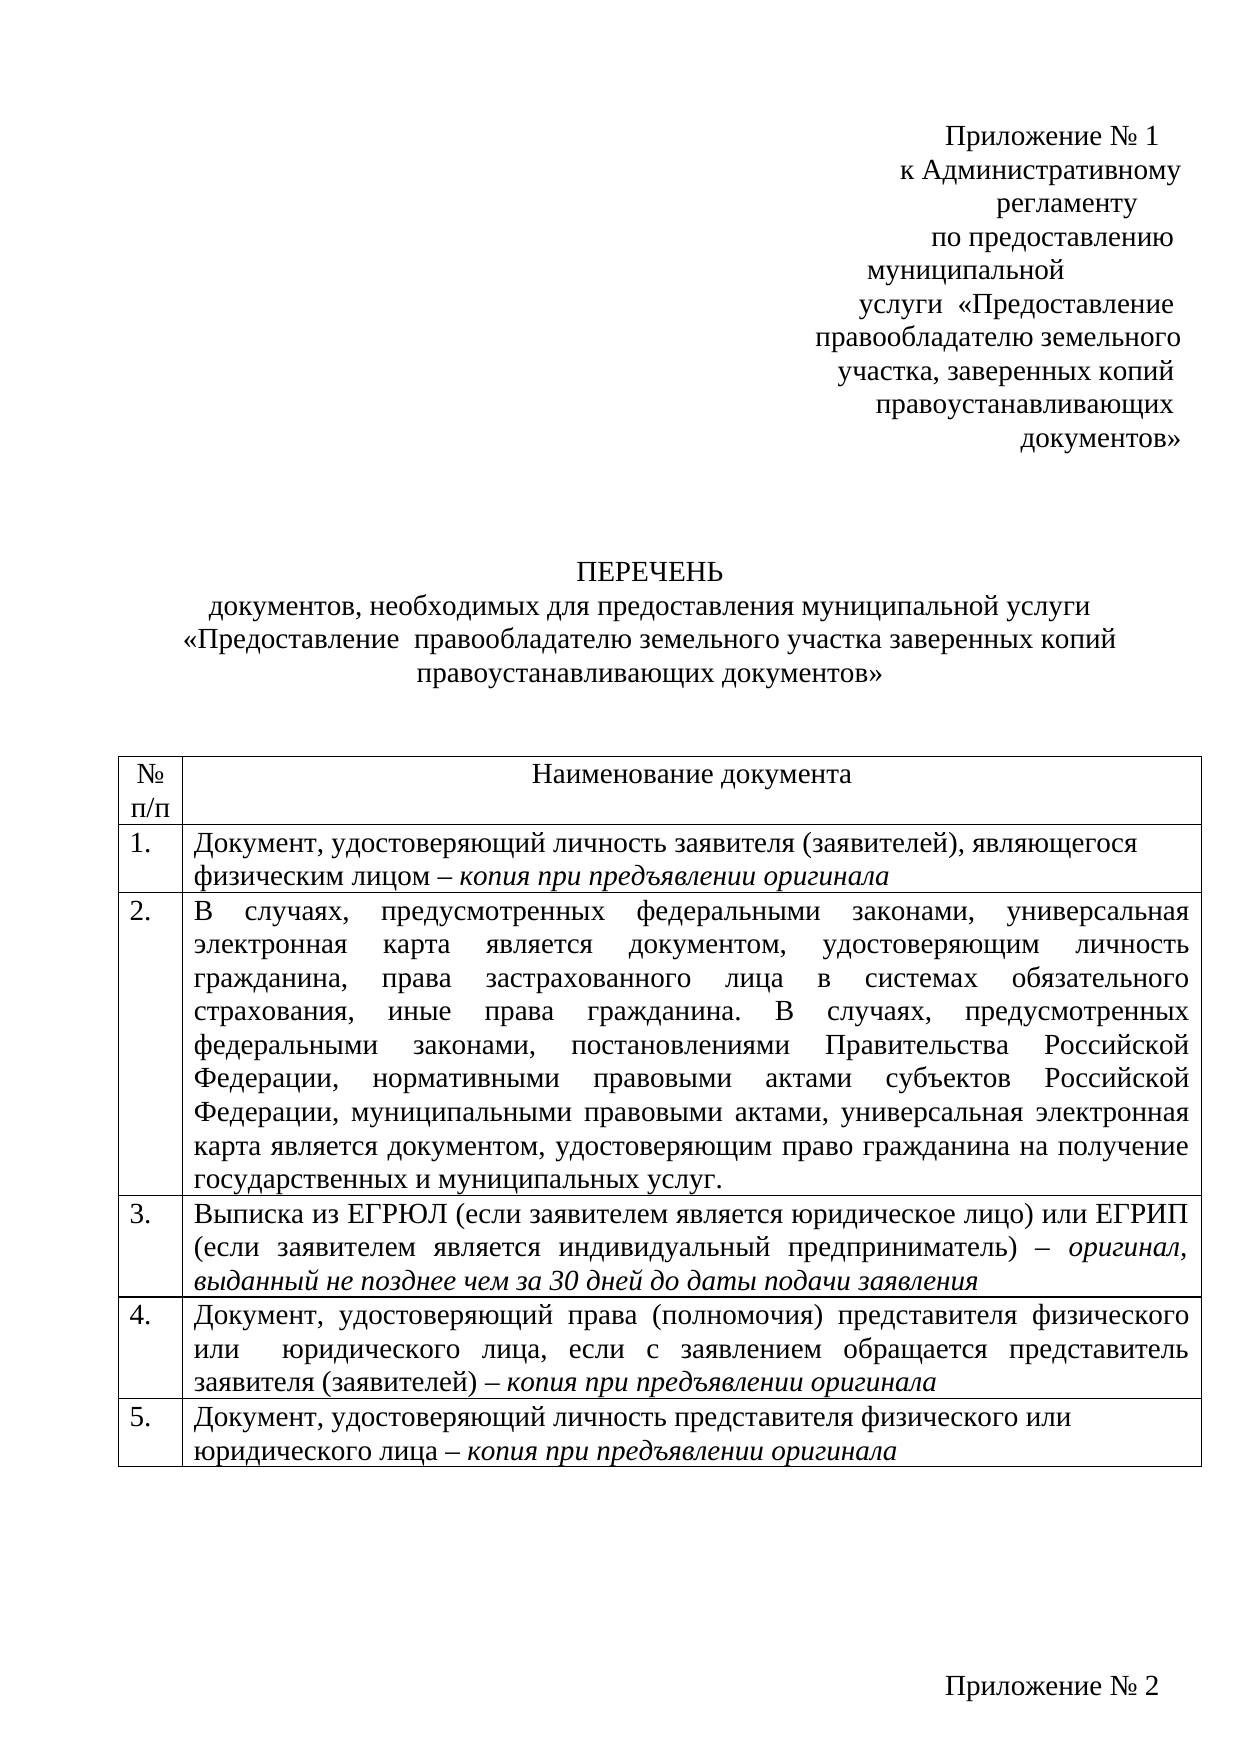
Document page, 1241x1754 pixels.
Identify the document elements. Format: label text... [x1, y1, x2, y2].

table_cell Документ, удостоверяющий права (полномочия) представителя физического или юридического лица, если с заявлением обращается представитель заявителя (заявителей) – копия при предъявлении оригинала [183, 1298, 1201, 1398]
text «Предоставление правообладателю земельного участка заверенных копий правоустанавливающих документов» [118, 621, 1181, 688]
text регламенту [118, 185, 1181, 219]
table_cell Документ, удостоверяющий личность заявителя (заявителей), являющегося физическим лицом – копия при предъявлении оригинала [183, 825, 1201, 892]
text ПЕРЕЧЕНЬ [118, 554, 1181, 588]
table_cell 5. [119, 1399, 182, 1466]
text документов» [118, 420, 1181, 454]
table_cell В случаях, предусмотренных федеральными законами, универсальная электронная карта является документом, удостоверяющим личность гражданина, права застрахованного лица в системах обязательного страхования, иные права гражданина. В случаях, предусмотренных федеральными законами, постановлениями Правительства Российской Федерации, нормативными правовыми актами субъектов Российской Федерации, муниципальными правовыми актами, универсальная электронная карта является документом, удостоверяющим право гражданина на получение государственных и муниципальных услуг. [183, 893, 1201, 1195]
text правообладателю земельного участка, заверенных копий [721, 319, 1181, 387]
table_cell 2. [119, 893, 182, 1195]
table_cell 4. [119, 1298, 182, 1398]
table_cell Документ, удостоверяющий личность представителя физического или юридического лица – копия при предъявлении оригинала [183, 1399, 1201, 1466]
table_header Наименование документа [183, 757, 1201, 824]
text Приложение № 2 [118, 1668, 1181, 1702]
text к Административному [118, 152, 1181, 185]
table_header № п/п [119, 757, 182, 824]
text по предоставлению [118, 219, 1181, 252]
text услуги «Предоставление [118, 286, 1181, 319]
text Приложение № 1 [118, 118, 1181, 152]
table_cell Выписка из ЕГРЮЛ (если заявителем является юридическое лицо) или ЕГРИП (если заявителем является индивидуальный предприниматель) – оригинал, выданный не позднее чем за 30 дней до даты подачи заявления [183, 1196, 1201, 1296]
text муниципальной [118, 252, 1181, 286]
table_cell 1. [119, 825, 182, 892]
table_cell 3. [119, 1196, 182, 1296]
text документов, необходимых для предоставления муниципальной услуги [118, 588, 1181, 621]
text правоустанавливающих [118, 387, 1181, 420]
